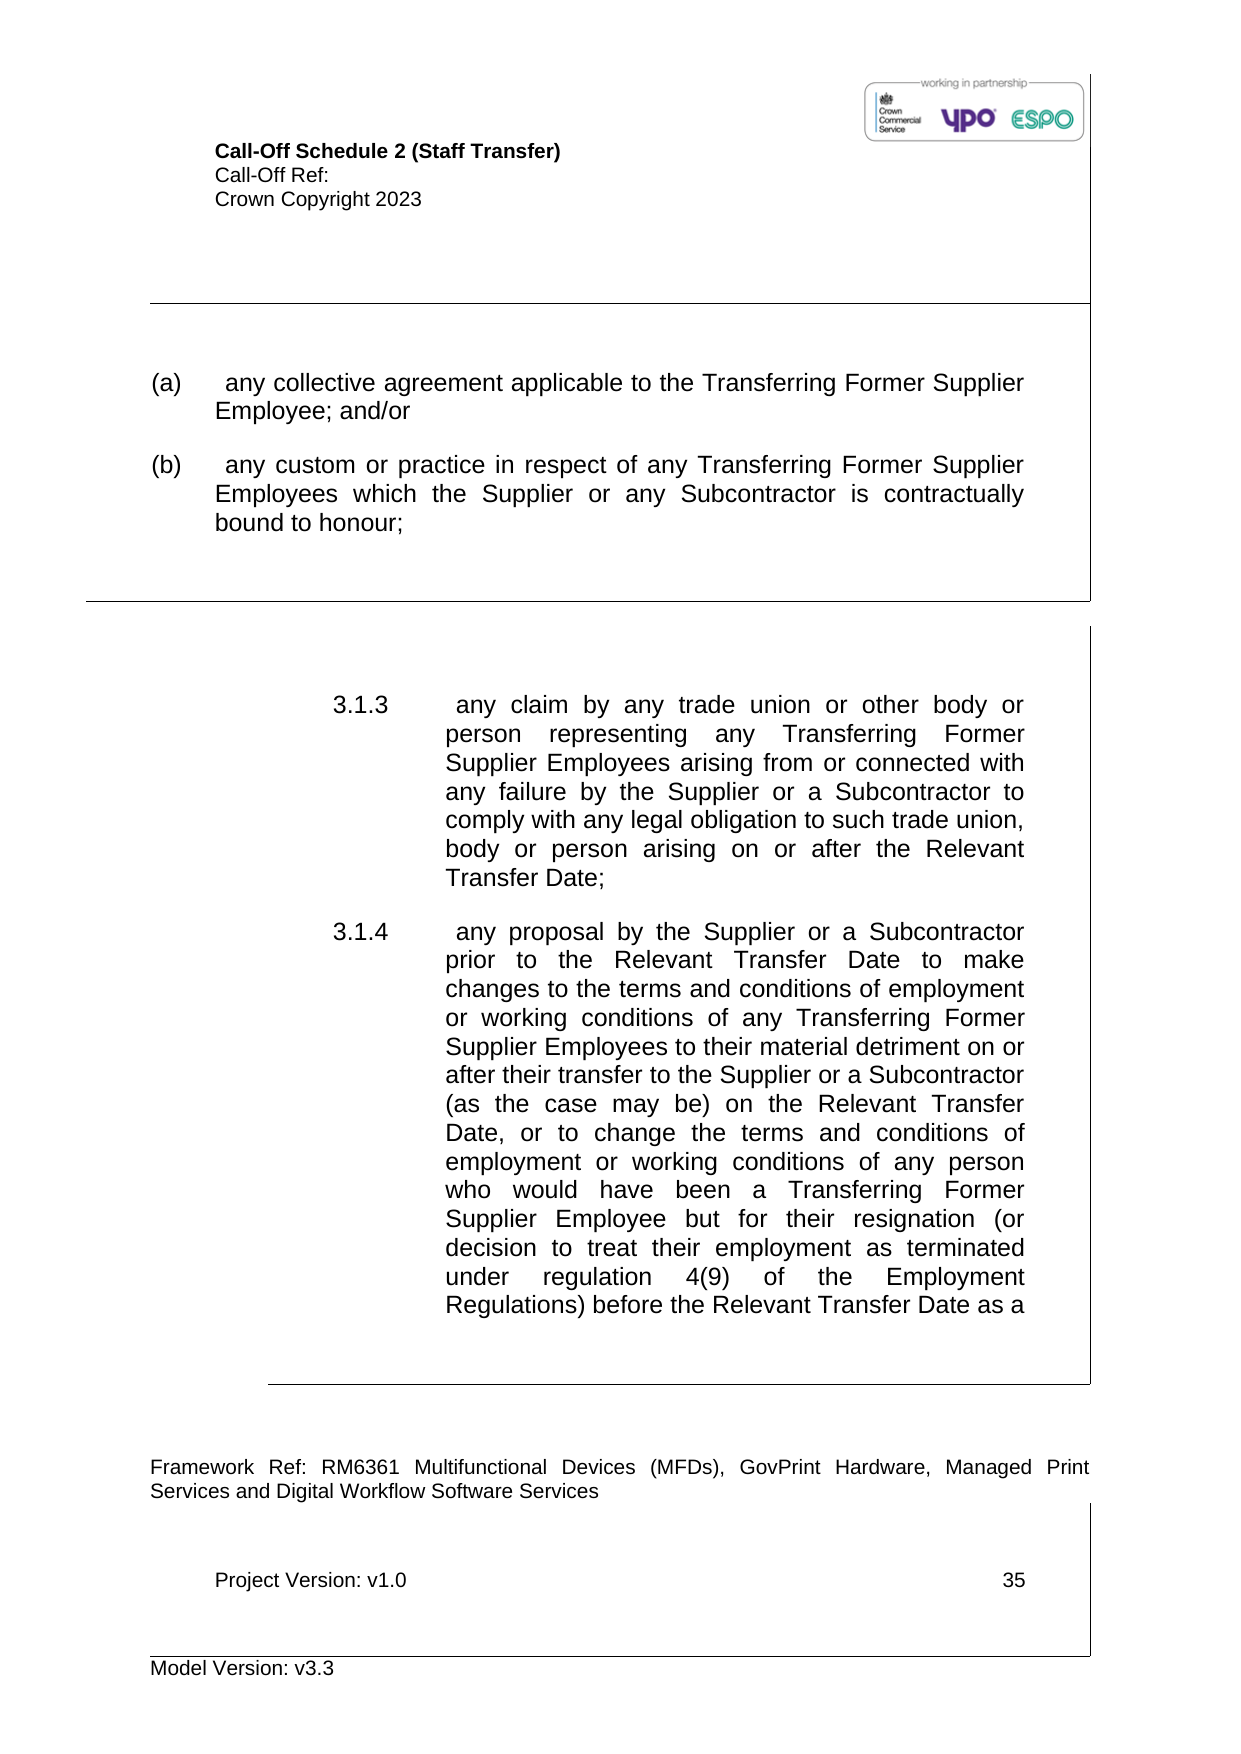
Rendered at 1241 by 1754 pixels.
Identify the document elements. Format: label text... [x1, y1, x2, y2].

list any proposal by the Supplier or a Subcontractor prior to the Relevant Transfer Date to make changes to the terms and conditions of employment or working conditions of any Transferring Former Supplier Employees to their material detriment on or after their transfer to the Supplier or a Subcontractor (as the case may be) on the Relevant Transfer Date, or to change the terms and conditions of employment or working conditions of any person who would have been a Transferring Former Supplier Employee but for their resignation (or decision to treat their employment as terminated under regulation 4(9) of the Employment Regulations) before the Relevant Transfer Date as a result of or for a reason connected to such proposed changes; [268, 852, 1090, 1384]
list any custom or practice in respect of any Transferring Former Supplier Employees which the Supplier or any Subcontractor is contractually bound to honour; [86, 385, 1090, 601]
list any collective agreement applicable to the Transferring Former Supplier Employee; and/or [86, 303, 1090, 385]
list any claim by any trade union or other body or person representing any Transferring Former Supplier Employees arising from or connected with any failure by the Supplier or a Subcontractor to comply with any legal obligation to such trade union, body or person arising on or after the Relevant Transfer Date; [268, 626, 1090, 852]
